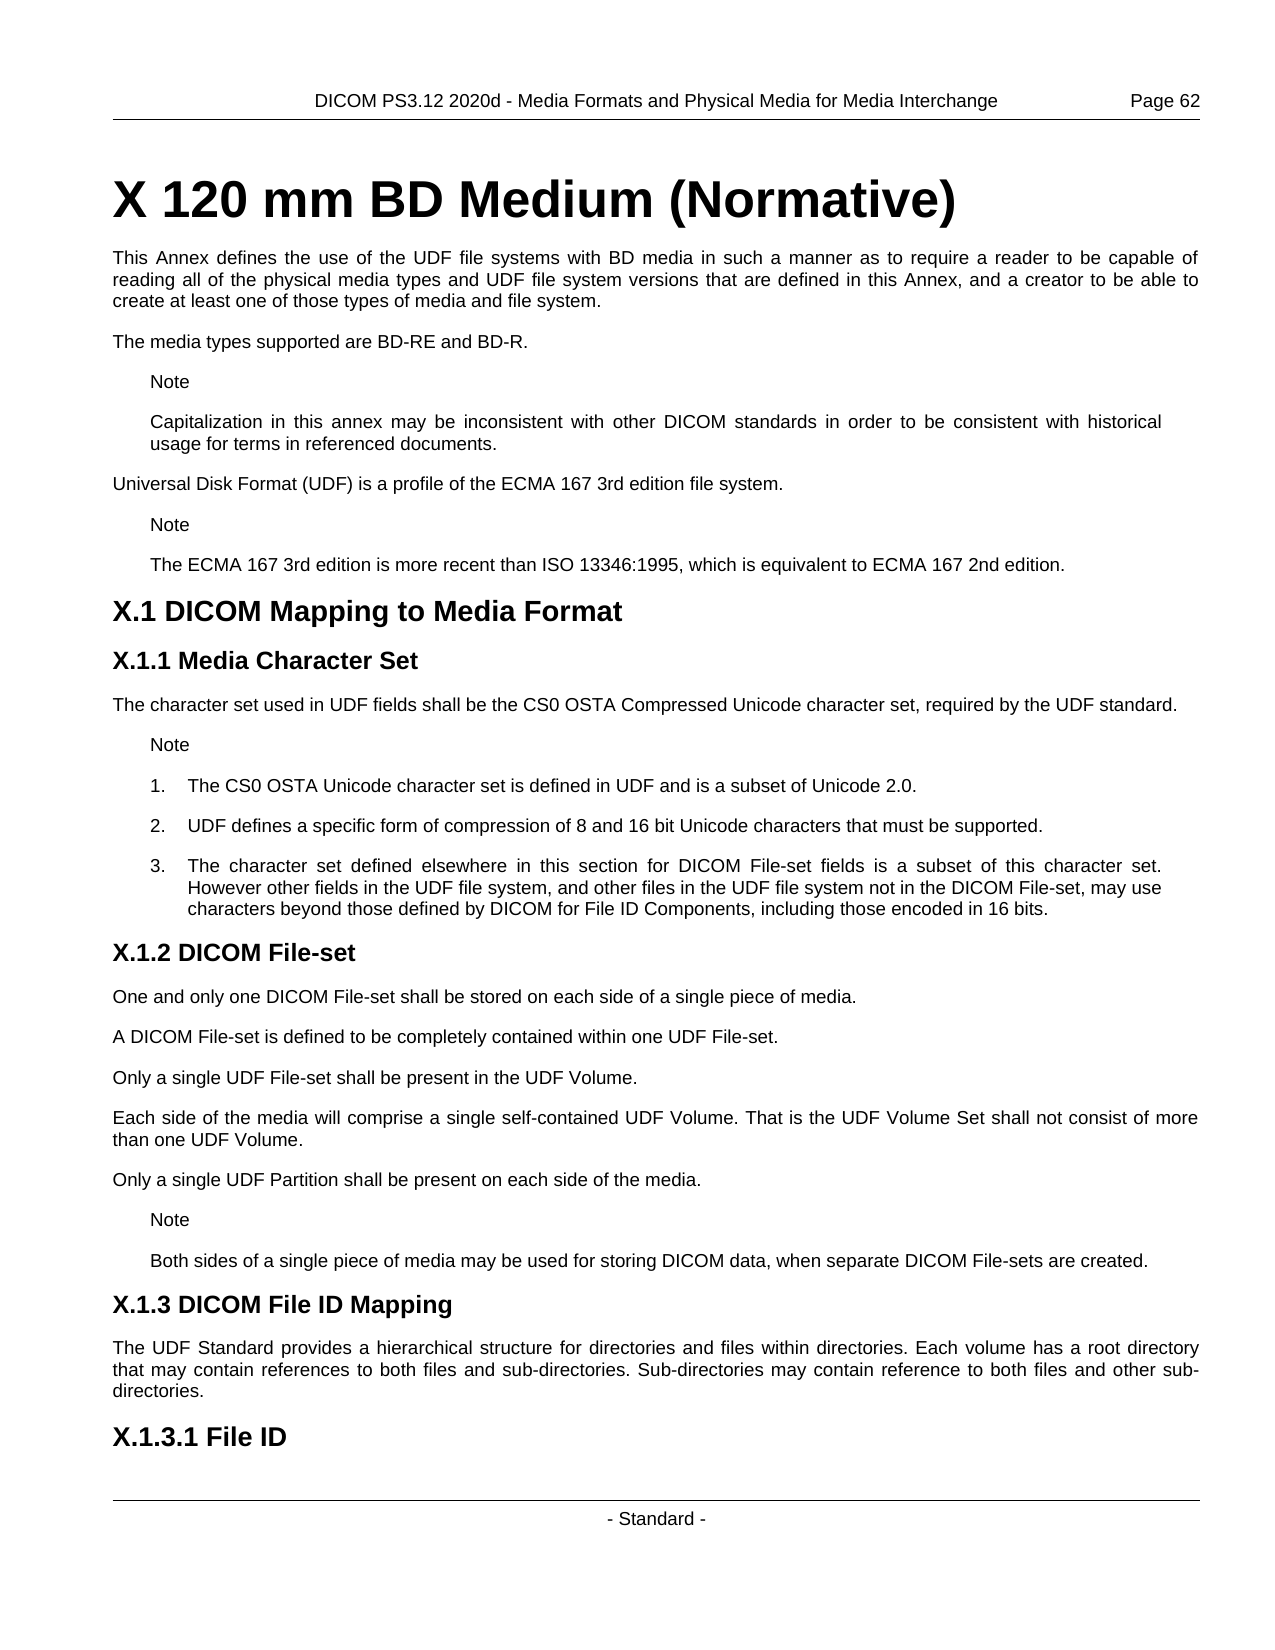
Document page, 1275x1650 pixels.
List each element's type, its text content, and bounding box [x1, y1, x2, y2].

text One and only one DICOM File-set shall be stored on each side of a single piece of media. [112, 986, 1200, 1007]
text The ECMA 167 3rd edition is more recent than ISO 13346:1995, which is equivalent to ECMA 167 2nd edition. [150, 554, 1162, 575]
text Note [150, 371, 1162, 392]
text 2. UDF defines a specific form of compression of 8 and 16 bit Unicode characters that must be supported. [150, 815, 1162, 836]
text Both sides of a single piece of media may be used for storing DICOM data, when separate DICOM File-sets are created. [150, 1249, 1162, 1271]
text X.1.3 DICOM File ID Mapping [112, 1290, 1200, 1318]
text X.1.2 DICOM File-set [112, 938, 1200, 967]
text Only a single UDF Partition shall be present on each side of the media. [112, 1169, 1200, 1190]
text A DICOM File-set is defined to be completely contained within one UDF File-set. [112, 1026, 1200, 1048]
text Note [150, 513, 1162, 535]
text Note [150, 734, 1162, 756]
text The media types supported are BD-RE and BD-R. [112, 331, 1200, 352]
text X.1 DICOM Mapping to Media Format [112, 594, 1200, 627]
text Capitalization in this annex may be inconsistent with other DICOM standards in order to be consistent with historical usage for terms in referenced documents. [150, 411, 1162, 454]
text Each side of the media will comprise a single self-contained UDF Volume. That is the UDF Volume Set shall not consist of more than one UDF Volume. [112, 1107, 1200, 1150]
text This Annex defines the use of the UDF file systems with BD media in such a manner as to require a reader to be capable of reading all of the physical media types and UDF file system versions that are defined in this Annex, and a creator to be able to create at least one of those types of media and file system. [112, 247, 1200, 312]
text The UDF Standard provides a hierarchical structure for directories and files within directories. Each volume has a root directory that may contain references to both files and sub-directories. Sub-directories may contain reference to both files and other sub-directories. [112, 1337, 1200, 1402]
text Only a single UDF File-set shall be present in the UDF Volume. [112, 1067, 1200, 1088]
text The character set used in UDF fields shall be the CS0 OSTA Compressed Unicode character set, required by the UDF standard. [112, 694, 1200, 715]
text 1. The CS0 OSTA Unicode character set is defined in UDF and is a subset of Unicode 2.0. [150, 774, 1162, 796]
text Note [150, 1209, 1162, 1231]
text X.1.1 Media Character Set [112, 646, 1200, 675]
text X.1.3.1 File ID [112, 1421, 1200, 1452]
text Universal Disk Format (UDF) is a profile of the ECMA 167 3rd edition file system. [112, 473, 1200, 494]
text X 120 mm BD Medium (Normative) [112, 169, 1200, 228]
text 3. The character set defined elsewhere in this section for DICOM File-set fields is a subset of this character set. However other fields in the UDF file system, and other files in the UDF file system not in the DICOM File-set, may use characters beyond those defined by DICOM for File ID Components, including those encoded in 16 bits. [150, 855, 1162, 920]
